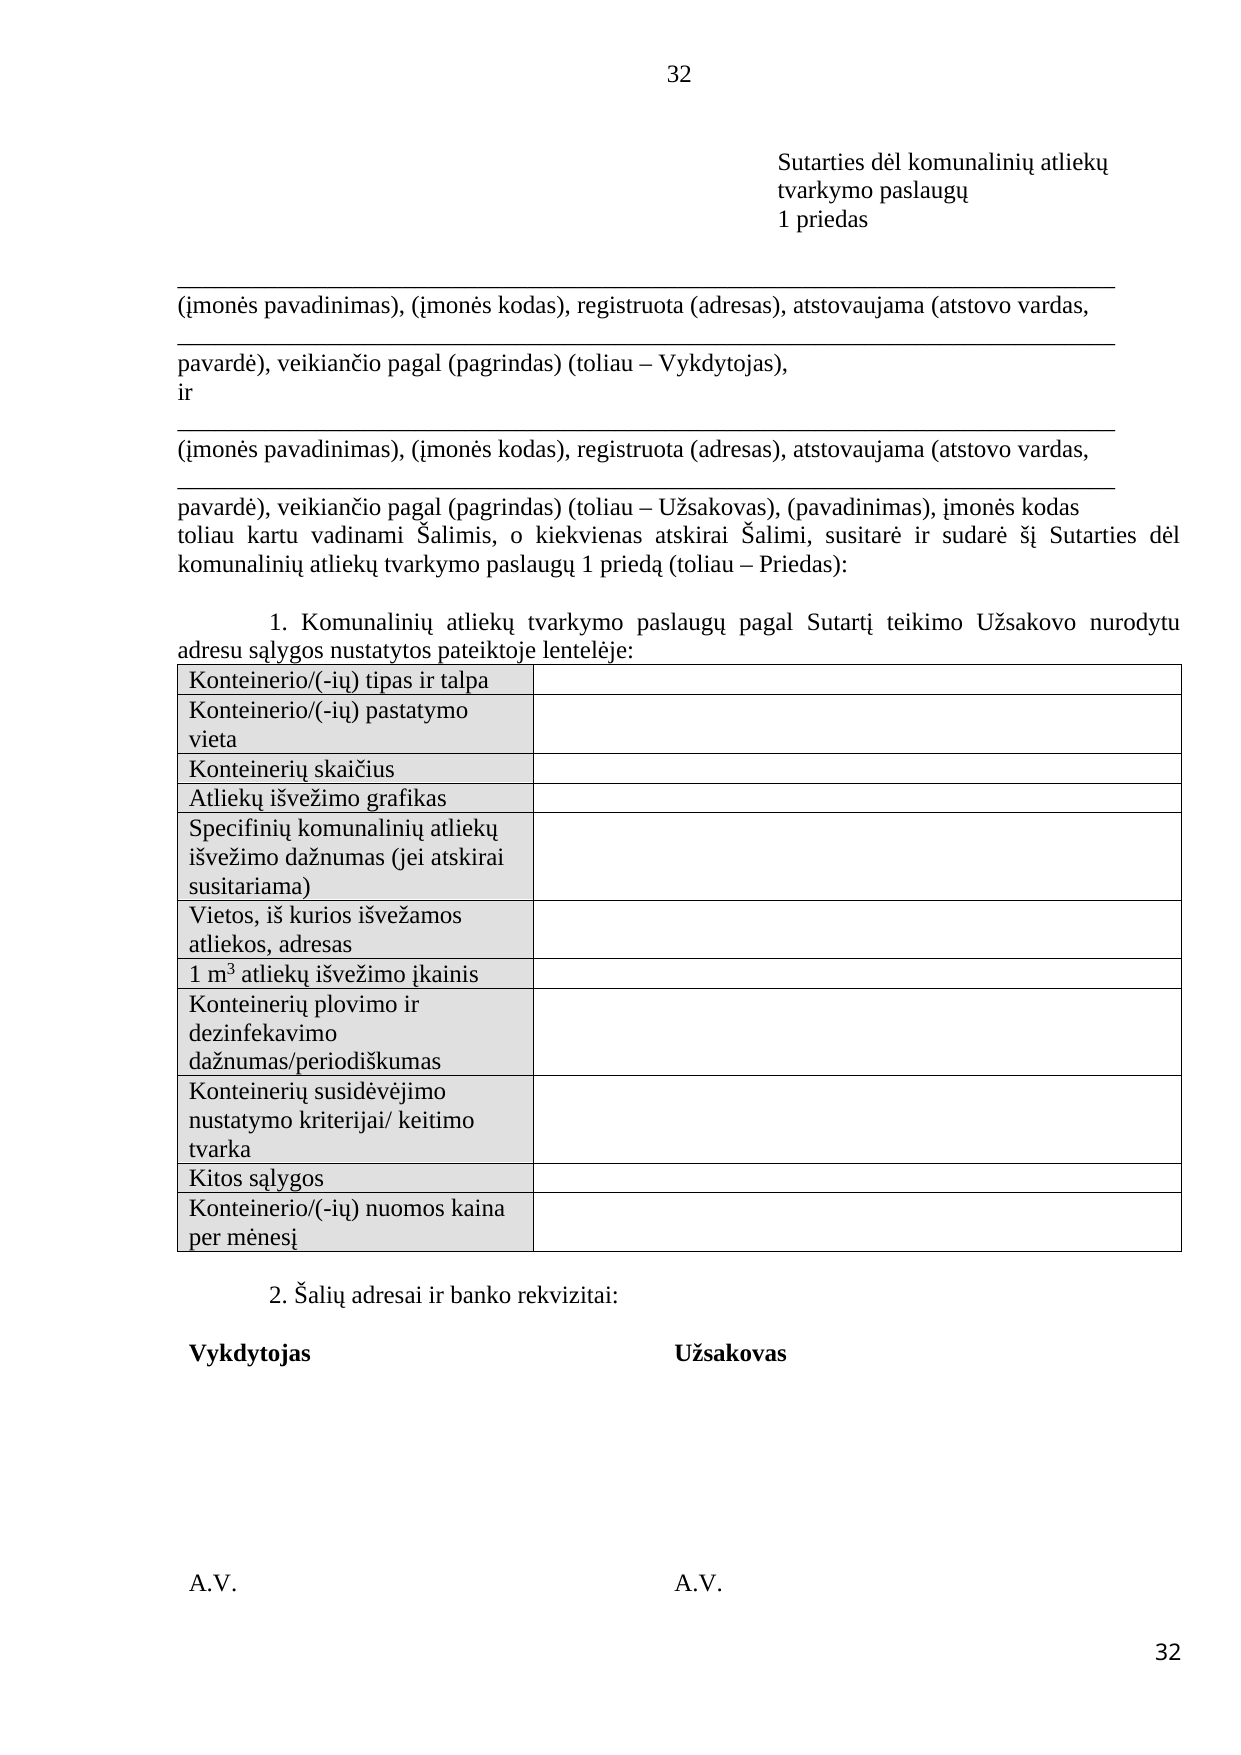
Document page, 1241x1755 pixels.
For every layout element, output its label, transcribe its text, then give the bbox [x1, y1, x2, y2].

table_cell Vietos, iš kurios išvežamos atliekos, adresas [178, 901, 533, 958]
text Sutarties dėl komunalinių atliekų [702, 147, 1181, 176]
text (įmonės pavadinimas), (įmonės kodas), registruota (adresas), atstovaujama (atstovo vardas, [177, 434, 1181, 463]
text ___________________________________________________________________________ [177, 262, 1181, 291]
text toliau kartu vadinami Šalimis, o kiekvienas atskirai Šalimi, susitarė ir sudarė šį Sutarties dėl komunalinių atliekų tvarkymo paslaugų 1 priedą (toliau – Priedas): [177, 521, 1181, 578]
table_cell Konteinerių skaičius [178, 754, 533, 782]
table_cell Konteinerių susidėvėjimo nustatymo kriterijai/ keitimo tvarka [178, 1076, 533, 1162]
text ir [177, 377, 1181, 406]
table_header Vykdytojas [177, 1338, 663, 1539]
table_cell Konteinerio/(-ių) pastatymo vieta [178, 695, 533, 753]
text tvarkymo paslaugų [702, 176, 1181, 204]
text (įmonės pavadinimas), (įmonės kodas), registruota (adresas), atstovaujama (atstovo vardas, [177, 291, 1181, 319]
table_cell [534, 1164, 1181, 1192]
table_cell Konteinerio/(-ių) nuomos kaina per mėnesį [178, 1193, 533, 1251]
text pavardė), veikiančio pagal (pagrindas) (toliau – Vykdytojas), [177, 348, 1181, 377]
table_header Užsakovas [663, 1338, 1181, 1539]
text ___________________________________________________________________________ [177, 319, 1181, 348]
table_header [534, 665, 1181, 694]
table_cell [534, 989, 1181, 1075]
table_cell Kitos sąlygos [178, 1164, 533, 1192]
table_cell [534, 959, 1181, 988]
table_cell 1 m3 atliekų išvežimo įkainis [178, 959, 533, 988]
table_cell [534, 695, 1181, 753]
table_cell A.V. [177, 1539, 663, 1597]
table_header Konteinerio/(-ių) tipas ir talpa [178, 665, 533, 694]
table_cell [534, 1076, 1181, 1162]
text ___________________________________________________________________________ [177, 463, 1181, 492]
table_cell Specifinių komunalinių atliekų išvežimo dažnumas (jei atskirai susitariama) [178, 813, 533, 899]
table_cell [534, 1193, 1181, 1251]
text 2. Šalių adresai ir banko rekvizitai: [177, 1281, 1181, 1309]
text pavardė), veikiančio pagal (pagrindas) (toliau – Užsakovas), (pavadinimas), įmonės kodas [177, 492, 1181, 521]
text ___________________________________________________________________________ [177, 406, 1181, 434]
table_cell Konteinerių plovimo ir dezinfekavimo dažnumas/periodiškumas [178, 989, 533, 1075]
table_cell [534, 901, 1181, 958]
table_cell A.V. [663, 1539, 1181, 1597]
text 1 priedas [701, 204, 1181, 233]
table_cell [534, 813, 1181, 899]
table_cell Atliekų išvežimo grafikas [178, 784, 533, 812]
table_cell [534, 754, 1181, 782]
table_cell [534, 784, 1181, 812]
text 1. Komunalinių atliekų tvarkymo paslaugų pagal Sutartį teikimo Užsakovo nurodytu adresu sąlygos nustatytos pateiktoje lentelėje: [177, 607, 1181, 664]
